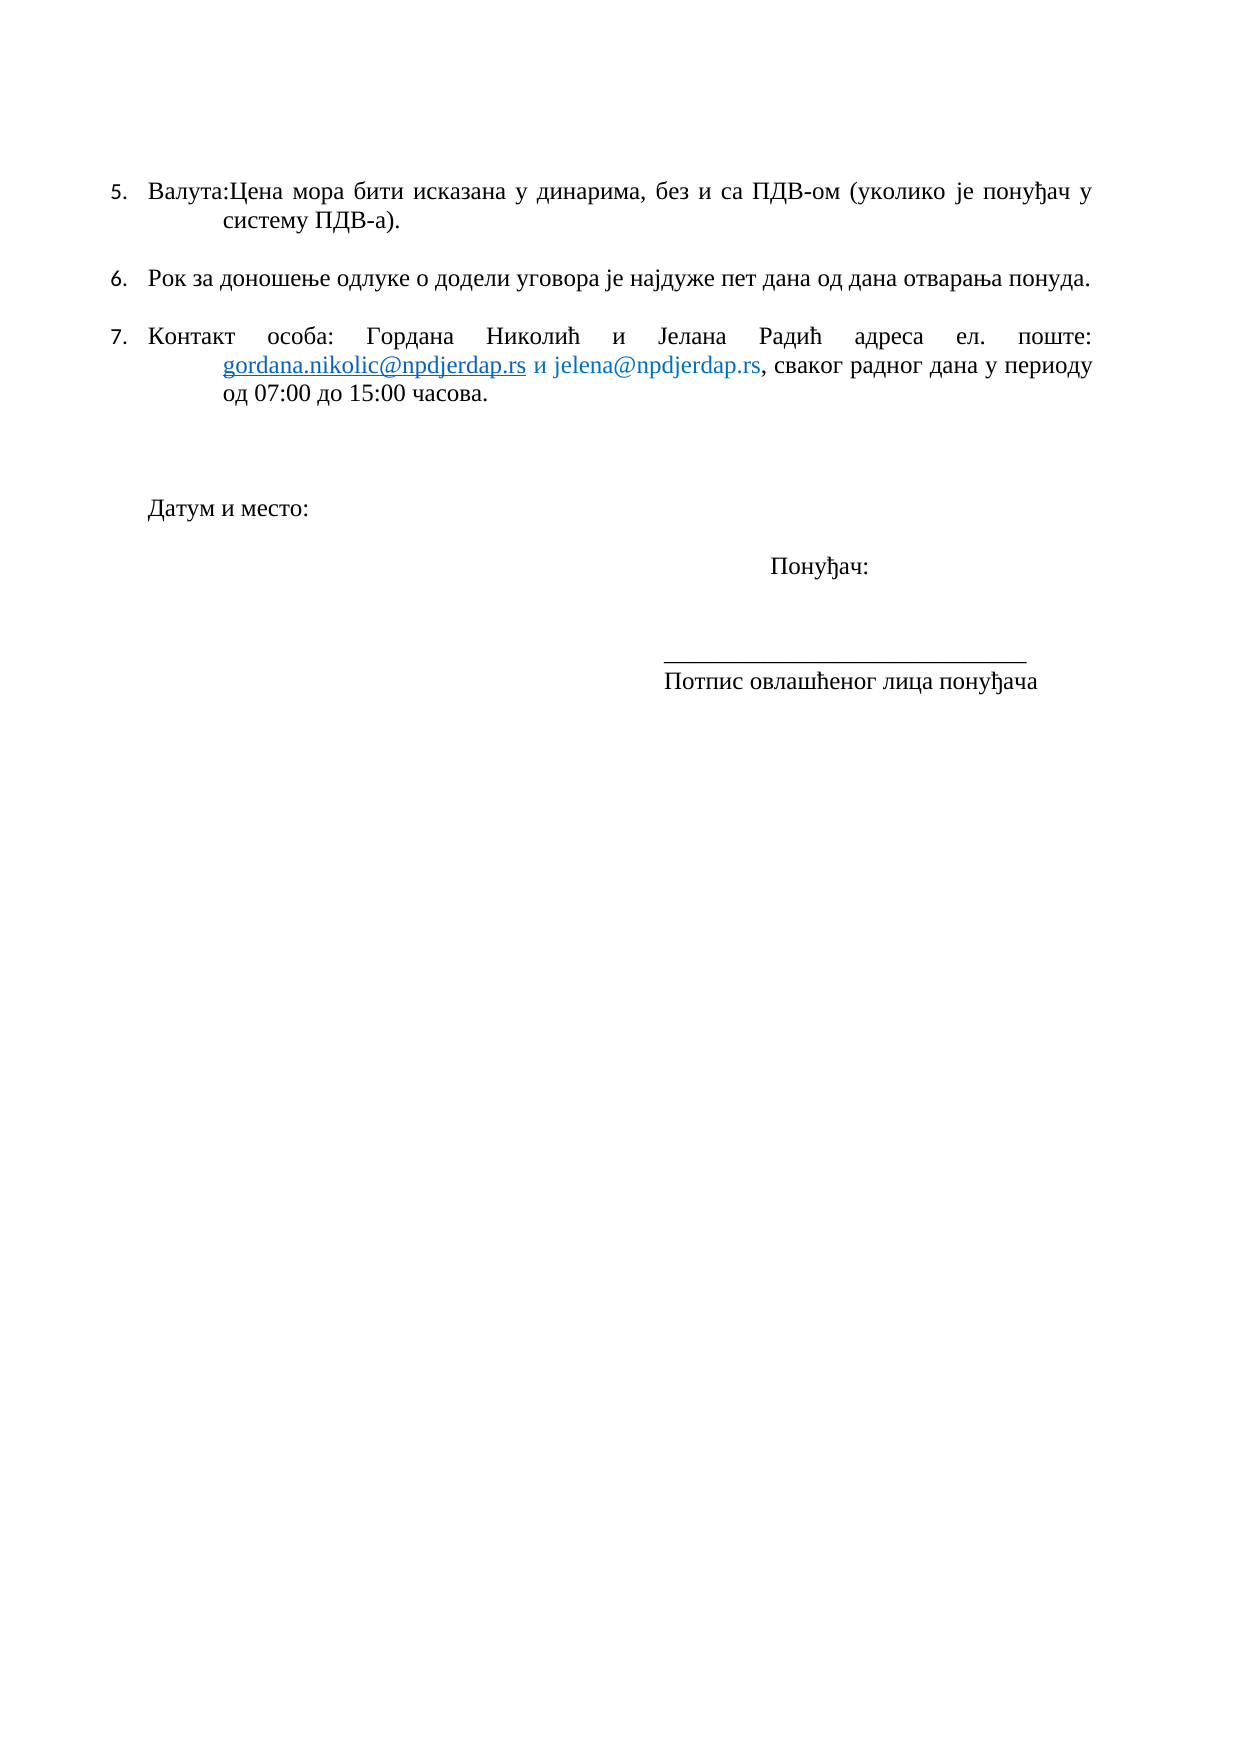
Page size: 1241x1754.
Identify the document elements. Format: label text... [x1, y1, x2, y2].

text _____________________________ [148, 608, 1093, 666]
list Валута:Цена мора бити исказана у динарима, без и са ПДВ-ом (уколико је понуђач у систему ПДВ-а). [110, 176, 1093, 234]
text Понуђач: [148, 522, 1093, 580]
text Датум и место: [148, 493, 1093, 522]
list Контакт особа: Гордана Николић и Јелана Радић адреса ел. поште: gordana.nikolic@npdjerdap.rs и jelena@npdjerdap.rs, сваког радног дана у периоду од 07:00 до 15:00 часова. [110, 321, 1093, 407]
list Рок за доношење одлуке о додели уговора је најдуже пет дана од дана отварања понуда. [110, 263, 1093, 292]
text Потпис овлашћеног лица понуђача [148, 666, 1093, 695]
